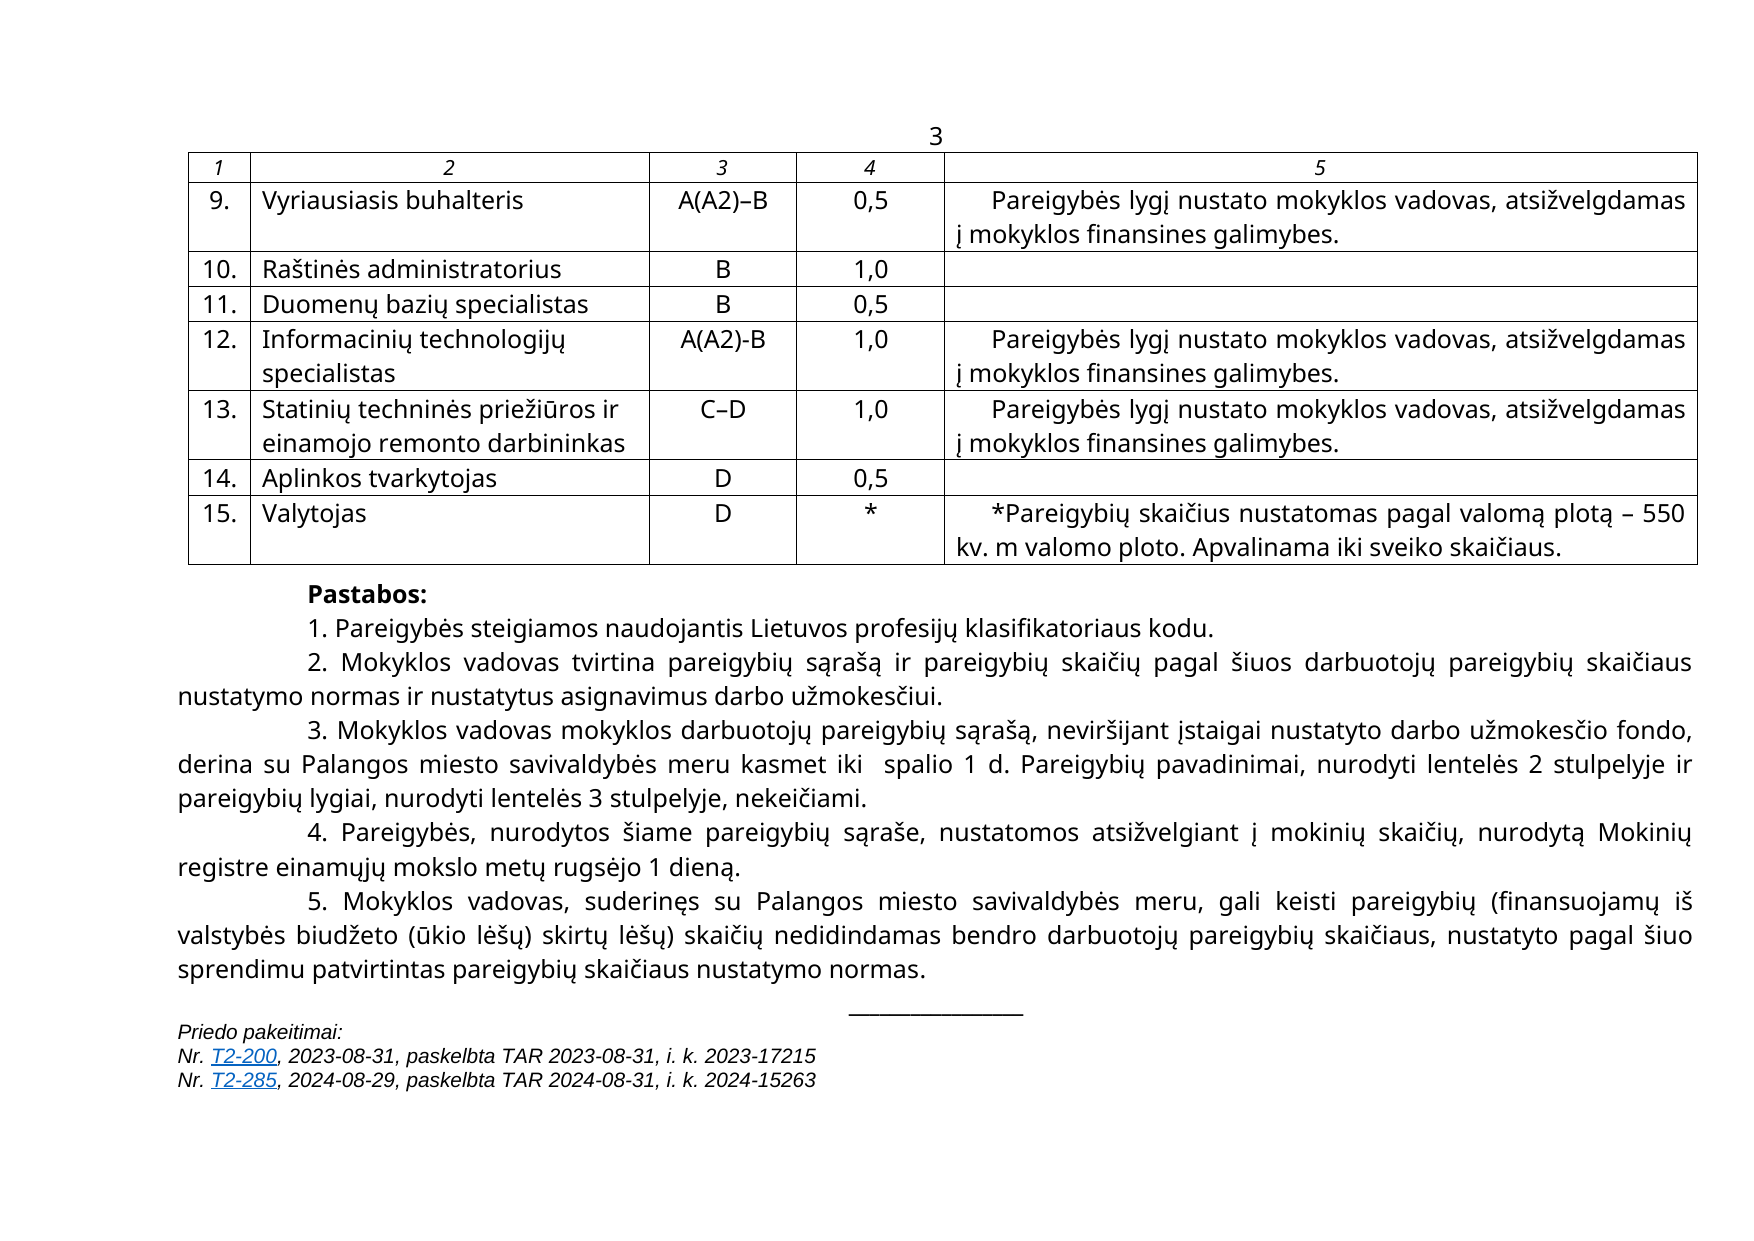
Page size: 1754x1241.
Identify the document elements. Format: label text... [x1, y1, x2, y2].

text _________________ [177, 985, 1695, 1019]
text 3. Mokyklos vadovas mokyklos darbuotojų pareigybių sąrašą, neviršijant įstaigai nustatyto darbo užmokesčio fondo, derina su Palangos miesto savivaldybės meru kasmet iki spalio 1 d. Pareigybių pavadinimai, nurodyti lentelės 2 stulpelyje ir pareigybių lygiai, nurodyti lentelės 3 stulpelyje, nekeičiami. [177, 713, 1695, 815]
text Pastabos: [177, 577, 1695, 611]
table_cell Pareigybės lygį nustato mokyklos vadovas, atsižvelgdamas į mokyklos finansines galimybes. [945, 183, 1697, 251]
text 4. Pareigybės, nurodytos šiame pareigybių sąraše, nustatomos atsižvelgiant į mokinių skaičių, nurodytą Mokinių registre einamųjų mokslo metų rugsėjo 1 dieną. [177, 815, 1695, 883]
table_cell 10. [189, 252, 250, 286]
text Priedo pakeitimai: [177, 1019, 1695, 1043]
table_cell [945, 460, 1697, 494]
table_cell Vyriausiasis buhalteris [251, 183, 649, 251]
table_header 1 [189, 153, 250, 182]
table_cell A(A2)–B [650, 183, 796, 251]
table_cell 11. [189, 287, 250, 321]
table_cell 1,0 [797, 391, 944, 459]
table_cell * [797, 496, 944, 564]
table_cell C–D [650, 391, 796, 459]
table_header 3 [650, 153, 796, 182]
table_cell 1,0 [797, 252, 944, 286]
table_cell 12. [189, 322, 250, 390]
text 5. Mokyklos vadovas, suderinęs su Palangos miesto savivaldybės meru, gali keisti pareigybių (finansuojamų iš valstybės biudžeto (ūkio lėšų) skirtų lėšų) skaičių nedidindamas bendro darbuotojų pareigybių skaičiaus, nustatyto pagal šiuo sprendimu patvirtintas pareigybių skaičiaus nustatymo normas. [177, 883, 1695, 985]
table_cell A(A2)-B [650, 322, 796, 390]
table_header 2 [251, 153, 649, 182]
table_cell 13. [189, 391, 250, 459]
table_cell Raštinės administratorius [251, 252, 649, 286]
table_cell Pareigybės lygį nustato mokyklos vadovas, atsižvelgdamas į mokyklos finansines galimybes. [945, 322, 1697, 390]
table_cell 1,0 [797, 322, 944, 390]
table_cell D [650, 496, 796, 564]
table_cell Duomenų bazių specialistas [251, 287, 649, 321]
table_cell 0,5 [797, 287, 944, 321]
table_cell D [650, 460, 796, 494]
table_header 5 [945, 153, 1697, 182]
table_cell 0,5 [797, 460, 944, 494]
table_cell *Pareigybių skaičius nustatomas pagal valomą plotą – 550 kv. m valomo ploto. Apvalinama iki sveiko skaičiaus. [945, 496, 1697, 564]
table_cell 0,5 [797, 183, 944, 251]
table_cell B [650, 287, 796, 321]
table_cell 15. [189, 496, 250, 564]
table_cell 9. [189, 183, 250, 251]
table_cell Informacinių technologijų specialistas [251, 322, 649, 390]
table_cell 14. [189, 460, 250, 494]
table_cell [945, 252, 1697, 286]
table_cell Statinių techninės priežiūros ir einamojo remonto darbininkas [251, 391, 649, 459]
text 1. Pareigybės steigiamos naudojantis Lietuvos profesijų klasifikatoriaus kodu. [177, 611, 1695, 645]
table_cell B [650, 252, 796, 286]
table_cell [945, 287, 1697, 321]
table_cell Valytojas [251, 496, 649, 564]
table_cell Pareigybės lygį nustato mokyklos vadovas, atsižvelgdamas į mokyklos finansines galimybes. [945, 391, 1697, 459]
table_cell Aplinkos tvarkytojas [251, 460, 649, 494]
text Nr. T2-285, 2024-08-29, paskelbta TAR 2024-08-31, i. k. 2024-15263 [177, 1067, 1695, 1091]
text 2. Mokyklos vadovas tvirtina pareigybių sąrašą ir pareigybių skaičių pagal šiuos darbuotojų pareigybių skaičiaus nustatymo normas ir nustatytus asignavimus darbo užmokesčiui. [177, 645, 1695, 713]
table_header 4 [797, 153, 944, 182]
text Nr. T2-200, 2023-08-31, paskelbta TAR 2023-08-31, i. k. 2023-17215 [177, 1043, 1695, 1067]
